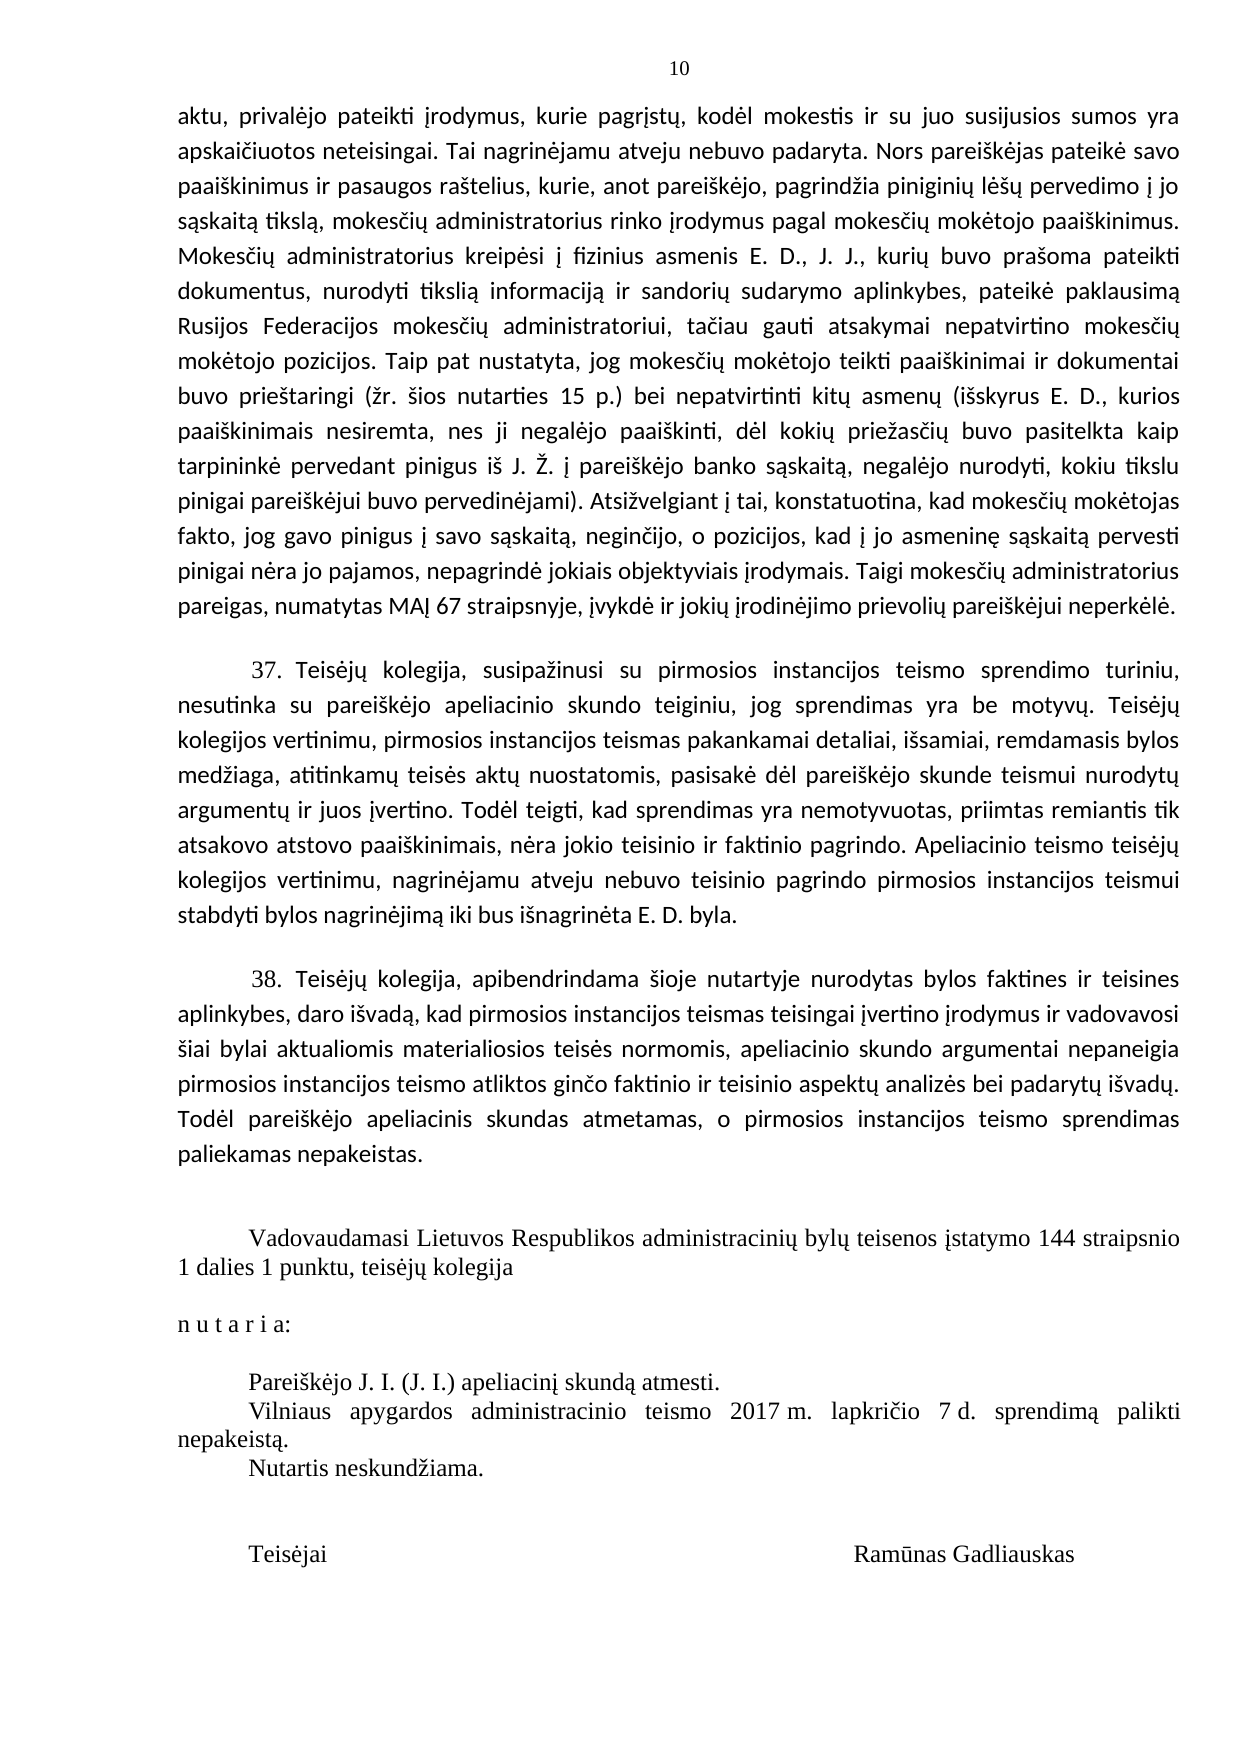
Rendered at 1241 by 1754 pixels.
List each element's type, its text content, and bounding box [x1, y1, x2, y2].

text Teisėjai Ramūnas Gadliauskas [177, 1539, 1181, 1568]
text n u t a r i a: [177, 1309, 1181, 1338]
text Vadovaudamasi Lietuvos Respublikos administracinių bylų teisenos įstatymo 144 straipsnio 1 dalies 1 punktu, teisėjų kolegija [177, 1223, 1181, 1281]
text 37. Teisėjų kolegija, susipažinusi su pirmosios instancijos teismo sprendimo turiniu, nesutinka su pareiškėjo apeliacinio skundo teiginiu, jog sprendimas yra be motyvų. Teisėjų kolegijos vertinimu, pirmosios instancijos teismas pakankamai detaliai, išsamiai, remdamasis bylos medžiaga, atitinkamų teisės aktų nuostatomis, pasisakė dėl pareiškėjo skunde teismui nurodytų argumentų ir juos įvertino. Todėl teigti, kad sprendimas yra nemotyvuotas, priimtas remiantis tik atsakovo atstovo paaiškinimais, nėra jokio teisinio ir faktinio pagrindo. Apeliacinio teismo teisėjų kolegijos vertinimu, nagrinėjamu atveju nebuvo teisinio pagrindo pirmosios instancijos teismui stabdyti bylos nagrinėjimą iki bus išnagrinėta E. D. byla. [177, 654, 1181, 930]
text aktu, privalėjo pateikti įrodymus, kurie pagrįstų, kodėl mokestis ir su juo susijusios sumos yra apskaičiuotos neteisingai. Tai nagrinėjamu atveju nebuvo padaryta. Nors pareiškėjas pateikė savo paaiškinimus ir pasaugos raštelius, kurie, anot pareiškėjo, pagrindžia piniginių lėšų pervedimo į jo sąskaitą tikslą, mokesčių administratorius rinko įrodymus pagal mokesčių mokėtojo paaiškinimus. Mokesčių administratorius kreipėsi į fizinius asmenis E. D., J. J., kurių buvo prašoma pateikti dokumentus, nurodyti tikslią informaciją ir sandorių sudarymo aplinkybes, pateikė paklausimą Rusijos Federacijos mokesčių administratoriui, tačiau gauti atsakymai nepatvirtino mokesčių mokėtojo pozicijos. Taip pat nustatyta, jog mokesčių mokėtojo teikti paaiškinimai ir dokumentai buvo prieštaringi (žr. šios nutarties 15 p.) bei nepatvirtinti kitų asmenų (išskyrus E. D., kurios paaiškinimais nesiremta, nes ji negalėjo paaiškinti, dėl kokių priežasčių buvo pasitelkta kaip tarpininkė pervedant pinigus iš J. Ž. į pareiškėjo banko sąskaitą, negalėjo nurodyti, kokiu tikslu pinigai pareiškėjui buvo pervedinėjami). Atsižvelgiant į tai, konstatuotina, kad mokesčių mokėtojas fakto, jog gavo pinigus į savo sąskaitą, neginčijo, o pozicijos, kad į jo asmeninę sąskaitą pervesti pinigai nėra jo pajamos, nepagrindė jokiais objektyviais įrodymais. Taigi mokesčių administratorius pareigas, numatytas MAĮ 67 straipsnyje, įvykdė ir jokių įrodinėjimo prievolių pareiškėjui neperkėlė. [177, 100, 1181, 621]
text Nutartis neskundžiama. [177, 1453, 1181, 1482]
text Pareiškėjo J. I. (J. I.) apeliacinį skundą atmesti. [177, 1367, 1181, 1396]
text 38. Teisėjų kolegija, apibendrindama šioje nutartyje nurodytas bylos faktines ir teisines aplinkybes, daro išvadą, kad pirmosios instancijos teismas teisingai įvertino įrodymus ir vadovavosi šiai bylai aktualiomis materialiosios teisės normomis, apeliacinio skundo argumentai nepaneigia pirmosios instancijos teismo atliktos ginčo faktinio ir teisinio aspektų analizės bei padarytų išvadų. Todėl pareiškėjo apeliacinis skundas atmetamas, o pirmosios instancijos teismo sprendimas paliekamas nepakeistas. [177, 963, 1181, 1168]
text Vilniaus apygardos administracinio teismo 2017 m. lapkričio 7 d. sprendimą palikti nepakeistą. [177, 1396, 1181, 1453]
